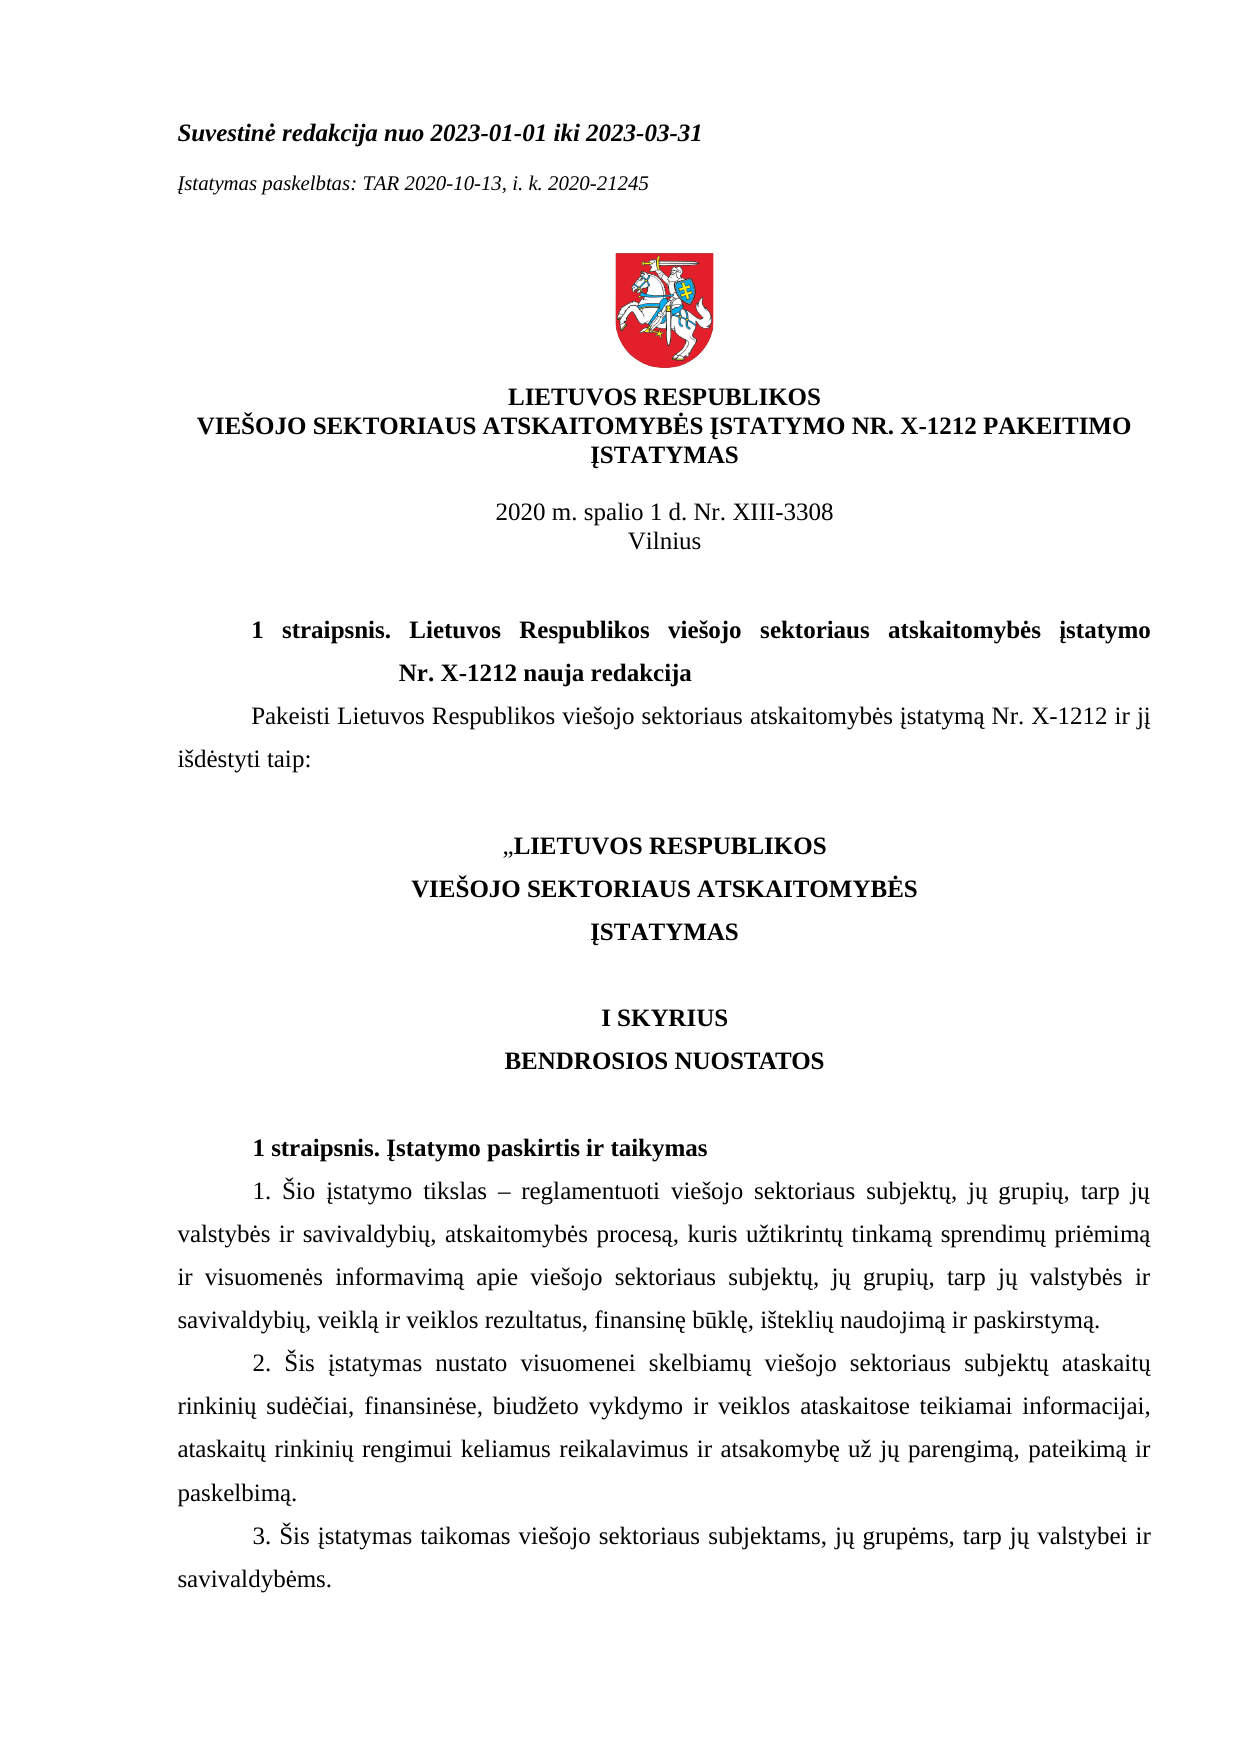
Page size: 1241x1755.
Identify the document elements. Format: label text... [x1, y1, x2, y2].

text „LIETUVOS RESPUBLIKOS [177, 831, 1152, 859]
text Pakeisti Lietuvos Respublikos viešojo sektoriaus atskaitomybės įstatymą Nr. X-1212 ir jį išdėstyti taip: [177, 701, 1152, 773]
text ĮSTATYMAS [177, 917, 1152, 946]
text 2020 m. spalio 1 d. Nr. XIII-3308 [177, 497, 1152, 526]
text Vilnius [177, 526, 1152, 555]
text VIEŠOJO SEKTORIAUS ATSKAITOMYBĖS ĮSTATYMO NR. X-1212 PAKEITIMO [177, 411, 1152, 440]
text BENDROSIOS NUOSTATOS [177, 1046, 1152, 1075]
text 1 straipsnis. Lietuvos Respublikos viešojo sektoriaus atskaitomybės įstatymo Nr. X‑1212 nauja redakcija [251, 615, 1152, 687]
text VIEŠOJO SEKTORIAUS ATSKAITOMYBĖS [177, 874, 1152, 903]
text 3. Šis įstatymas taikomas viešojo sektoriaus subjektams, jų grupėms, tarp jų valstybei ir savivaldybėms. [177, 1521, 1152, 1593]
text 2. Šis įstatymas nustato visuomenei skelbiamų viešojo sektoriaus subjektų ataskaitų rinkinių sudėčiai, finansinėse, biudžeto vykdymo ir veiklos ataskaitose teikiamai informacijai, ataskaitų rinkinių rengimui keliamus reikalavimus ir atsakomybę už jų parengimą, pateikimą ir paskelbimą. [177, 1348, 1152, 1506]
text 1 straipsnis. Įstatymo paskirtis ir taikymas [177, 1133, 1152, 1161]
text 1. Šio įstatymo tikslas ‒ reglamentuoti viešojo sektoriaus subjektų, jų grupių, tarp jų valstybės ir savivaldybių, atskaitomybės procesą, kuris užtikrintų tinkamą sprendimų priėmimą ir visuomenės informavimą apie viešojo sektoriaus subjektų, jų grupių, tarp jų valstybės ir savivaldybių, veiklą ir veiklos rezultatus, finansinę būklę, išteklių naudojimą ir paskirstymą. [177, 1176, 1152, 1334]
text LIETUVOS RESPUBLIKOS [177, 382, 1152, 411]
text ĮSTATYMAS [177, 440, 1152, 468]
text Įstatymas paskelbtas: TAR 2020-10-13, i. k. 2020-21245 [177, 171, 1152, 195]
text Suvestinė redakcija nuo 2023-01-01 iki 2023-03-31 [177, 118, 1152, 147]
text I SKYRIUS [177, 1003, 1152, 1032]
